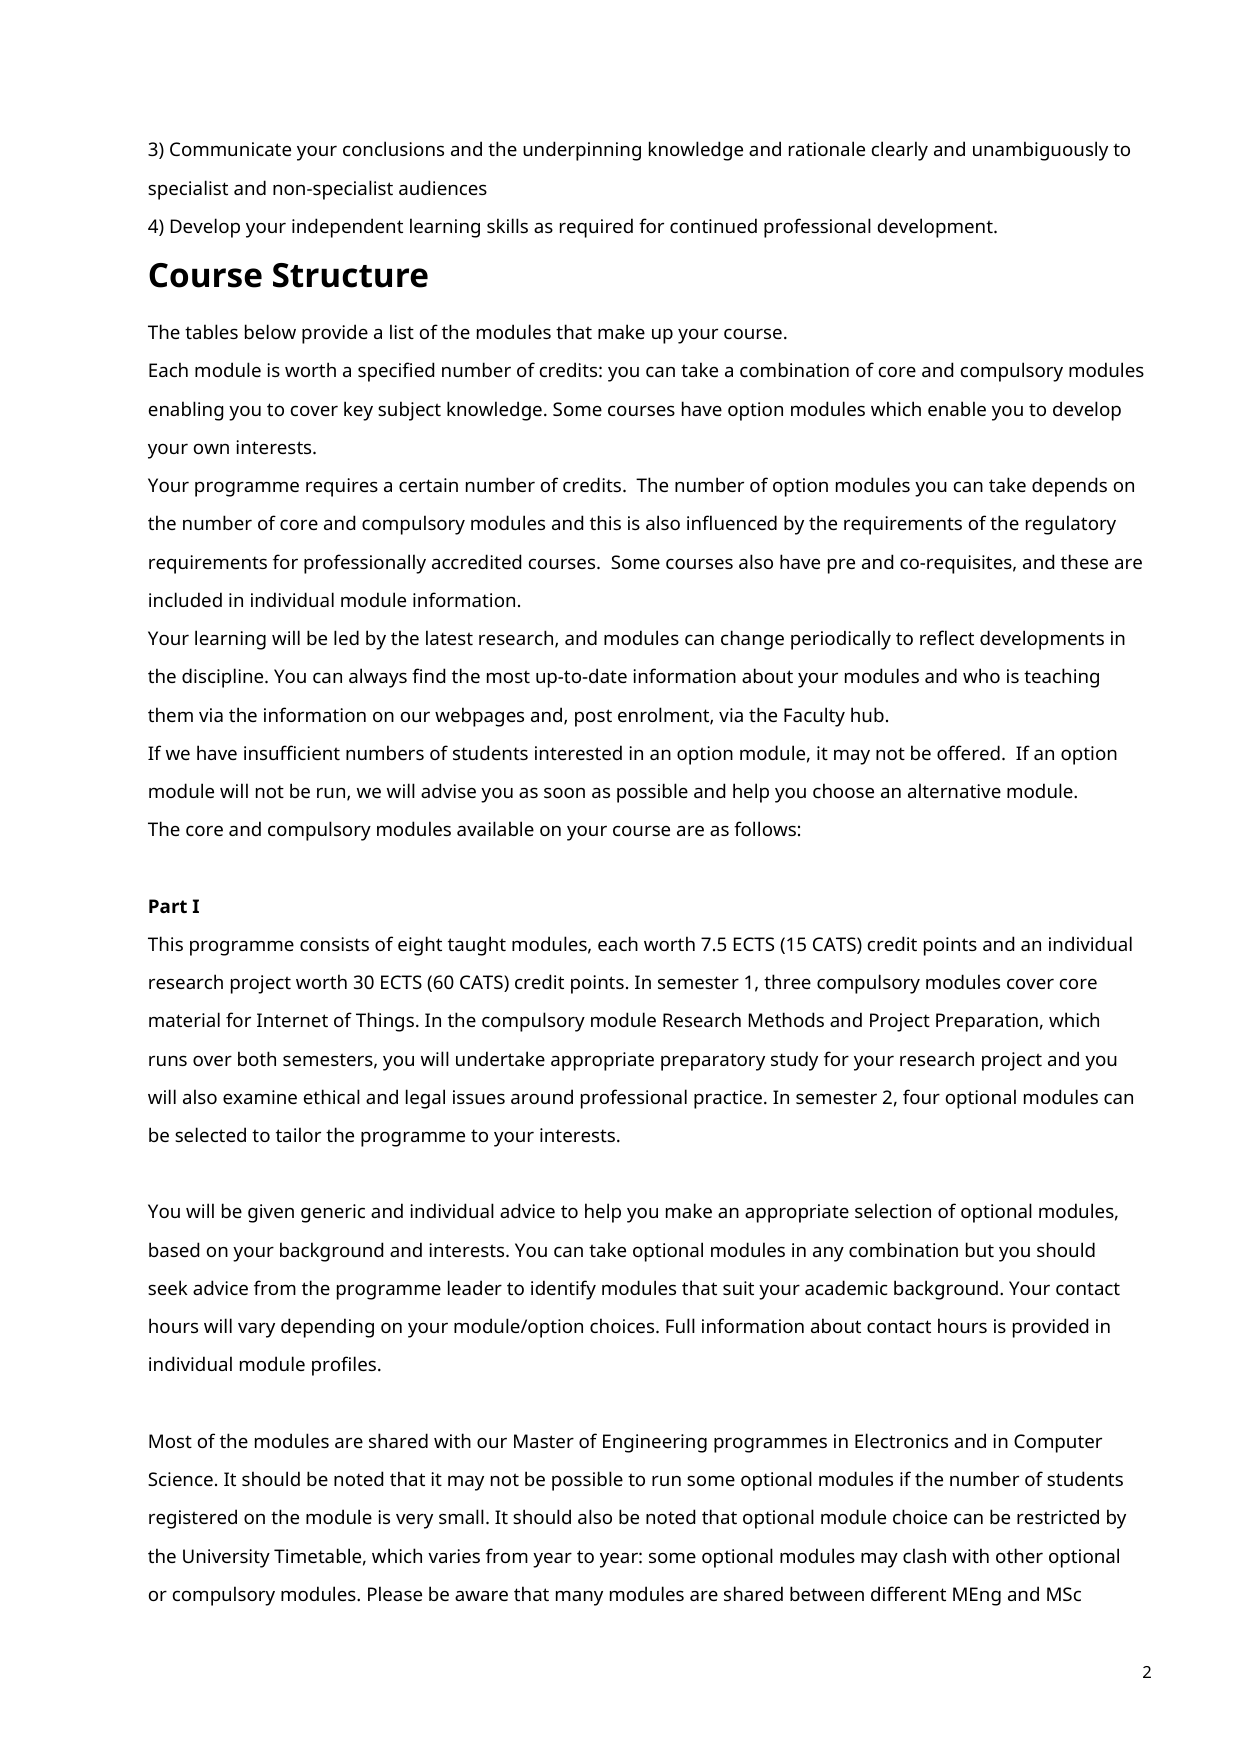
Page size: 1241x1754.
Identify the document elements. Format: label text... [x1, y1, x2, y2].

table_header Part I This programme consists of eight taught modules, each worth 7.5 ECTS (15 CATS) credit points and an individual research project worth 30 ECTS (60 CATS) credit points. In semester 1, three compulsory modules cover core material for Internet of Things. In the compulsory module Research Methods and Project Preparation, which runs over both semesters, you will undertake appropriate preparatory study for your research project and you will also examine ethical and legal issues around professional practice. In semester 2, four optional modules can be selected to tailor the programme to your interests. You will be given generic and individual advice to help you make an appropriate selection of optional modules, based on your background and interests. You can take optional modules in any combination but you should seek advice from the programme leader to identify modules that suit your academic background. Your contact hours will vary depending on your module/option choices. Full information about contact hours is provided in individual module profiles. Most of the modules are shared with our Master of Engineering programmes in Electronics and in Computer Science. It should be noted that it may not be possible to run some optional modules if the number of students registered on the module is very small. It should also be noted that optional module choice can be restricted by the University Timetable, which varies from year to year: some optional modules may clash with other optional or compulsory modules. Please be aware that many modules are shared between different MEng and MSc [136, 855, 1152, 1607]
text Your programme requires a certain number of credits. The number of option modules you can take depends on the number of core and compulsory modules and this is also influenced by the requirements of the regulatory requirements for professionally accredited courses. Some courses also have pre and co-requisites, and these are included in individual module information. [148, 472, 1152, 613]
text If we have insufficient numbers of students interested in an option module, it may not be offered. If an option module will not be run, we will advise you as soon as possible and help you choose an alternative module. [148, 740, 1152, 804]
subtitle Course Structure [148, 251, 1152, 297]
text The tables below provide a list of the modules that make up your course. [148, 319, 1152, 345]
text The core and compulsory modules available on your course are as follows: [148, 817, 1152, 842]
text 3) Communicate your conclusions and the underpinning knowledge and rationale clearly and unambiguously to specialist and non-specialist audiences 4) Develop your independent learning skills as required for continued professional development. [148, 137, 1152, 239]
text Your learning will be led by the latest research, and modules can change periodically to reflect developments in the discipline. You can always find the most up-to-date information about your modules and who is teaching them via the information on our webpages and, post enrolment, via the Faculty hub. [148, 625, 1152, 727]
text Each module is worth a specified number of credits: you can take a combination of core and compulsory modules enabling you to cover key subject knowledge. Some courses have option modules which enable you to develop your own interests. [148, 358, 1152, 460]
